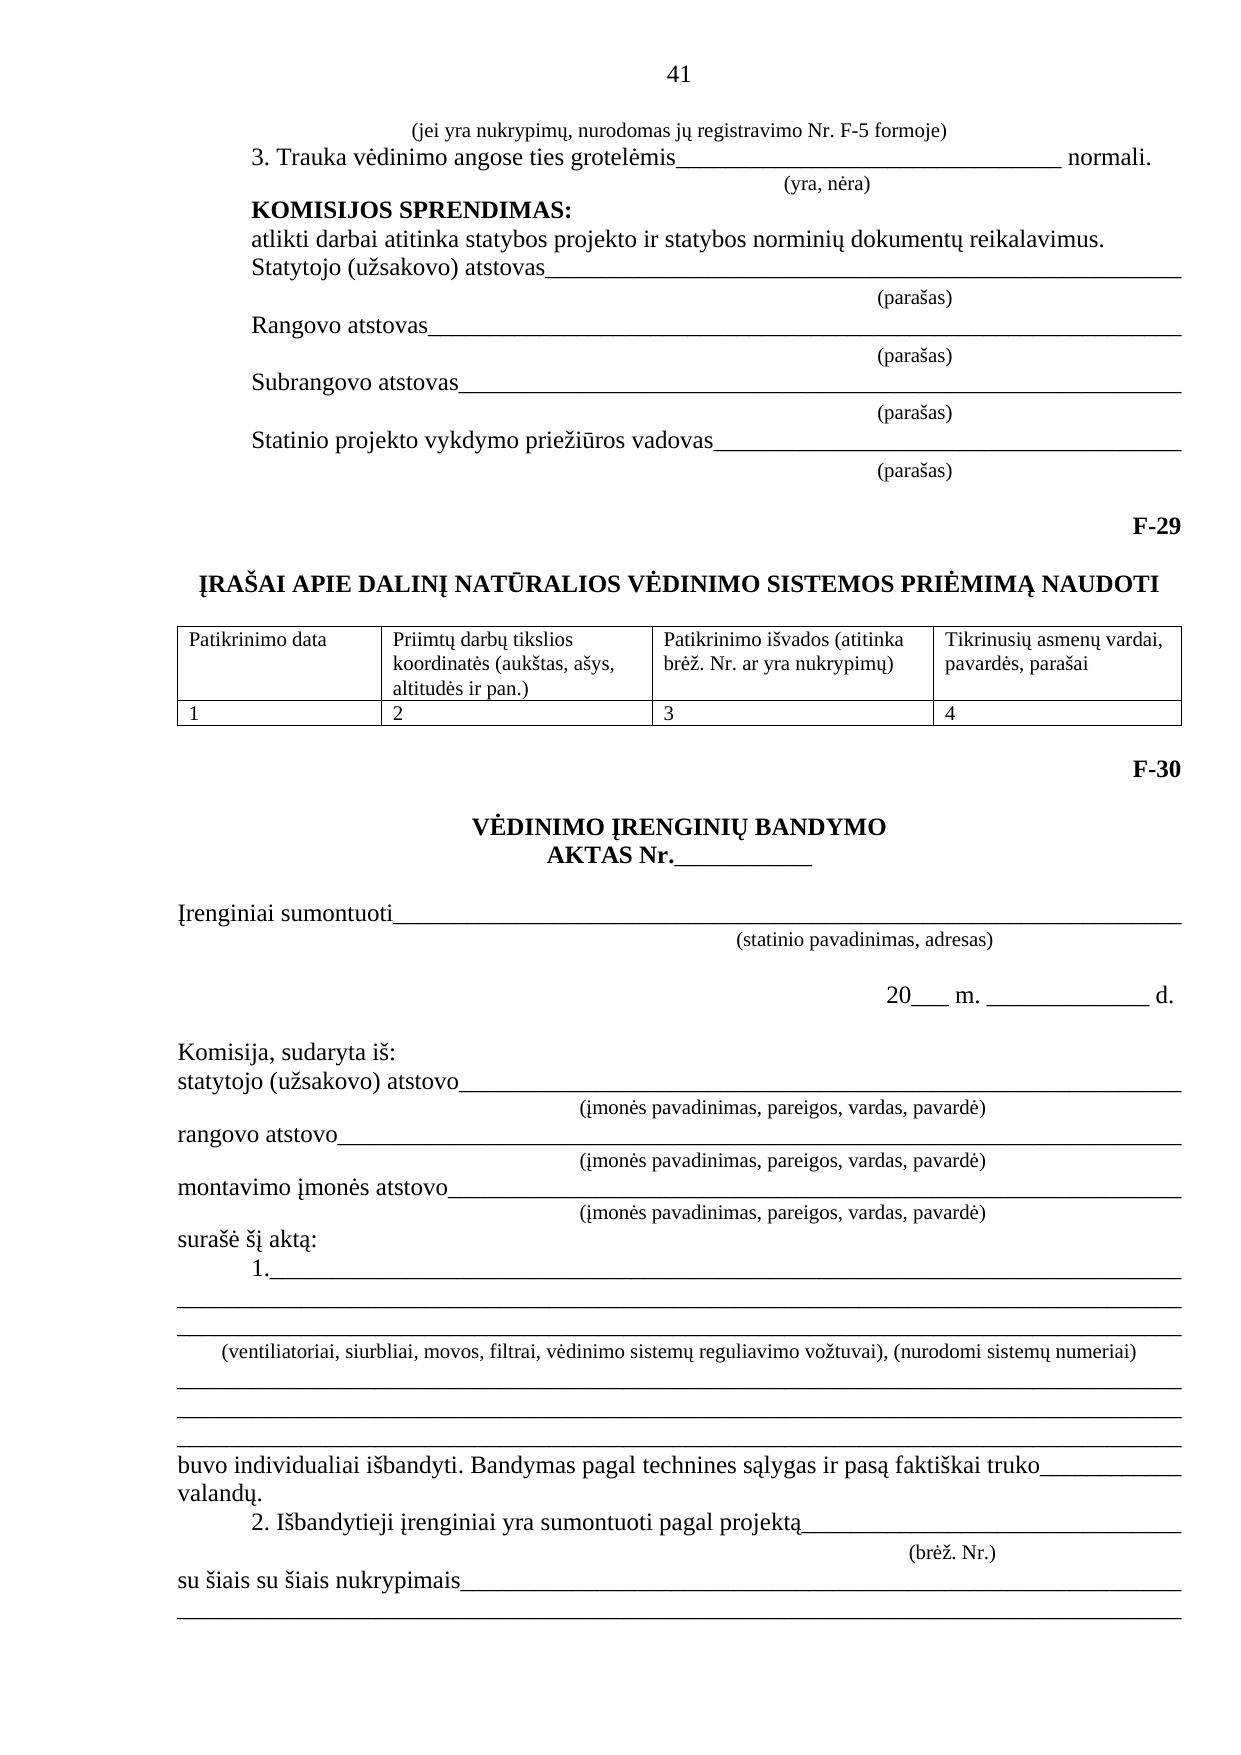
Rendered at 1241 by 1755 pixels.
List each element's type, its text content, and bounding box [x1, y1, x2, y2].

text (jei yra nukrypimų, nurodomas jų registravimo Nr. F-5 formoje) [177, 118, 1181, 142]
text F-29 [177, 511, 1181, 540]
text (brėž. Nr.) [177, 1536, 1181, 1565]
text atlikti darbai atitinka statybos projekto ir statybos norminių dokumentų reikalavimus. [177, 224, 1181, 252]
table_cell 4 [934, 701, 1181, 724]
text statytojo (užsakovo) atstovo [177, 1066, 1181, 1095]
text (įmonės pavadinimas, pareigos, vardas, pavardė) [177, 1147, 1181, 1172]
table_header Patikrinimo data [178, 627, 381, 699]
text 1. [177, 1253, 1181, 1282]
text buvo individualiai išbandyti. Bandymas pagal technines sąlygas ir pasą faktiškai truko [177, 1450, 1181, 1478]
text (statinio pavadinimas, adresas) [177, 927, 1181, 951]
text (įmonės pavadinimas, pareigos, vardas, pavardė) [177, 1095, 1181, 1119]
text Rangovo atstovas [177, 310, 1181, 339]
text 3. Trauka vėdinimo angose ties grotelėmis normali. [177, 142, 1181, 171]
text (parašas) [177, 281, 1181, 310]
text Statinio projekto vykdymo priežiūros vadovas [177, 425, 1181, 454]
text (ventiliatoriai, siurbliai, movos, filtrai, vėdinimo sistemų reguliavimo vožtuvai), (nurodomi sistemų numeriai) [177, 1339, 1181, 1363]
text (įmonės pavadinimas, pareigos, vardas, pavardė) [177, 1200, 1181, 1224]
table_cell 3 [653, 701, 933, 724]
text valandų. [177, 1478, 1181, 1507]
table_header Tikrinusių asmenų vardai, pavardės, parašai [934, 627, 1181, 699]
table_header Patikrinimo išvados (atitinka brėž. Nr. ar yra nukrypimų) [653, 627, 933, 699]
text (parašas) [177, 339, 1181, 367]
text su šiais su šiais nukrypimais [177, 1565, 1181, 1593]
text AKTAS Nr.___________ [177, 841, 1181, 869]
text VĖDINIMO ĮRENGINIŲ BANDYMO [177, 812, 1181, 841]
text Subrangovo atstovas [177, 367, 1181, 396]
text (parašas) [177, 396, 1181, 425]
text Įrenginiai sumontuoti [177, 898, 1181, 927]
text Komisija, sudaryta iš: [177, 1037, 1181, 1066]
text surašė šį aktą: [177, 1224, 1181, 1253]
text (parašas) [177, 454, 1181, 482]
text Statytojo (užsakovo) atstovas [177, 252, 1181, 281]
table_cell 2 [382, 701, 652, 724]
text 20___ m. _____________ d. [177, 980, 1181, 1008]
text (yra, nėra) [177, 171, 1181, 195]
text 2. Išbandytieji įrenginiai yra sumontuoti pagal projektą [177, 1507, 1181, 1536]
text F-30 [177, 754, 1181, 783]
text ĮRAŠAI APIE DALINĮ NATŪRALIOS VĖDINIMO SISTEMOS PRIĖMIMĄ NAUDOTI [177, 569, 1181, 597]
text montavimo įmonės atstovo [177, 1172, 1181, 1200]
table_header Priimtų darbų tikslios koordinatės (aukštas, ašys, altitudės ir pan.) [382, 627, 652, 699]
text KOMISIJOS SPRENDIMAS: [177, 195, 1181, 224]
table_cell 1 [178, 701, 381, 724]
text rangovo atstovo [177, 1119, 1181, 1147]
